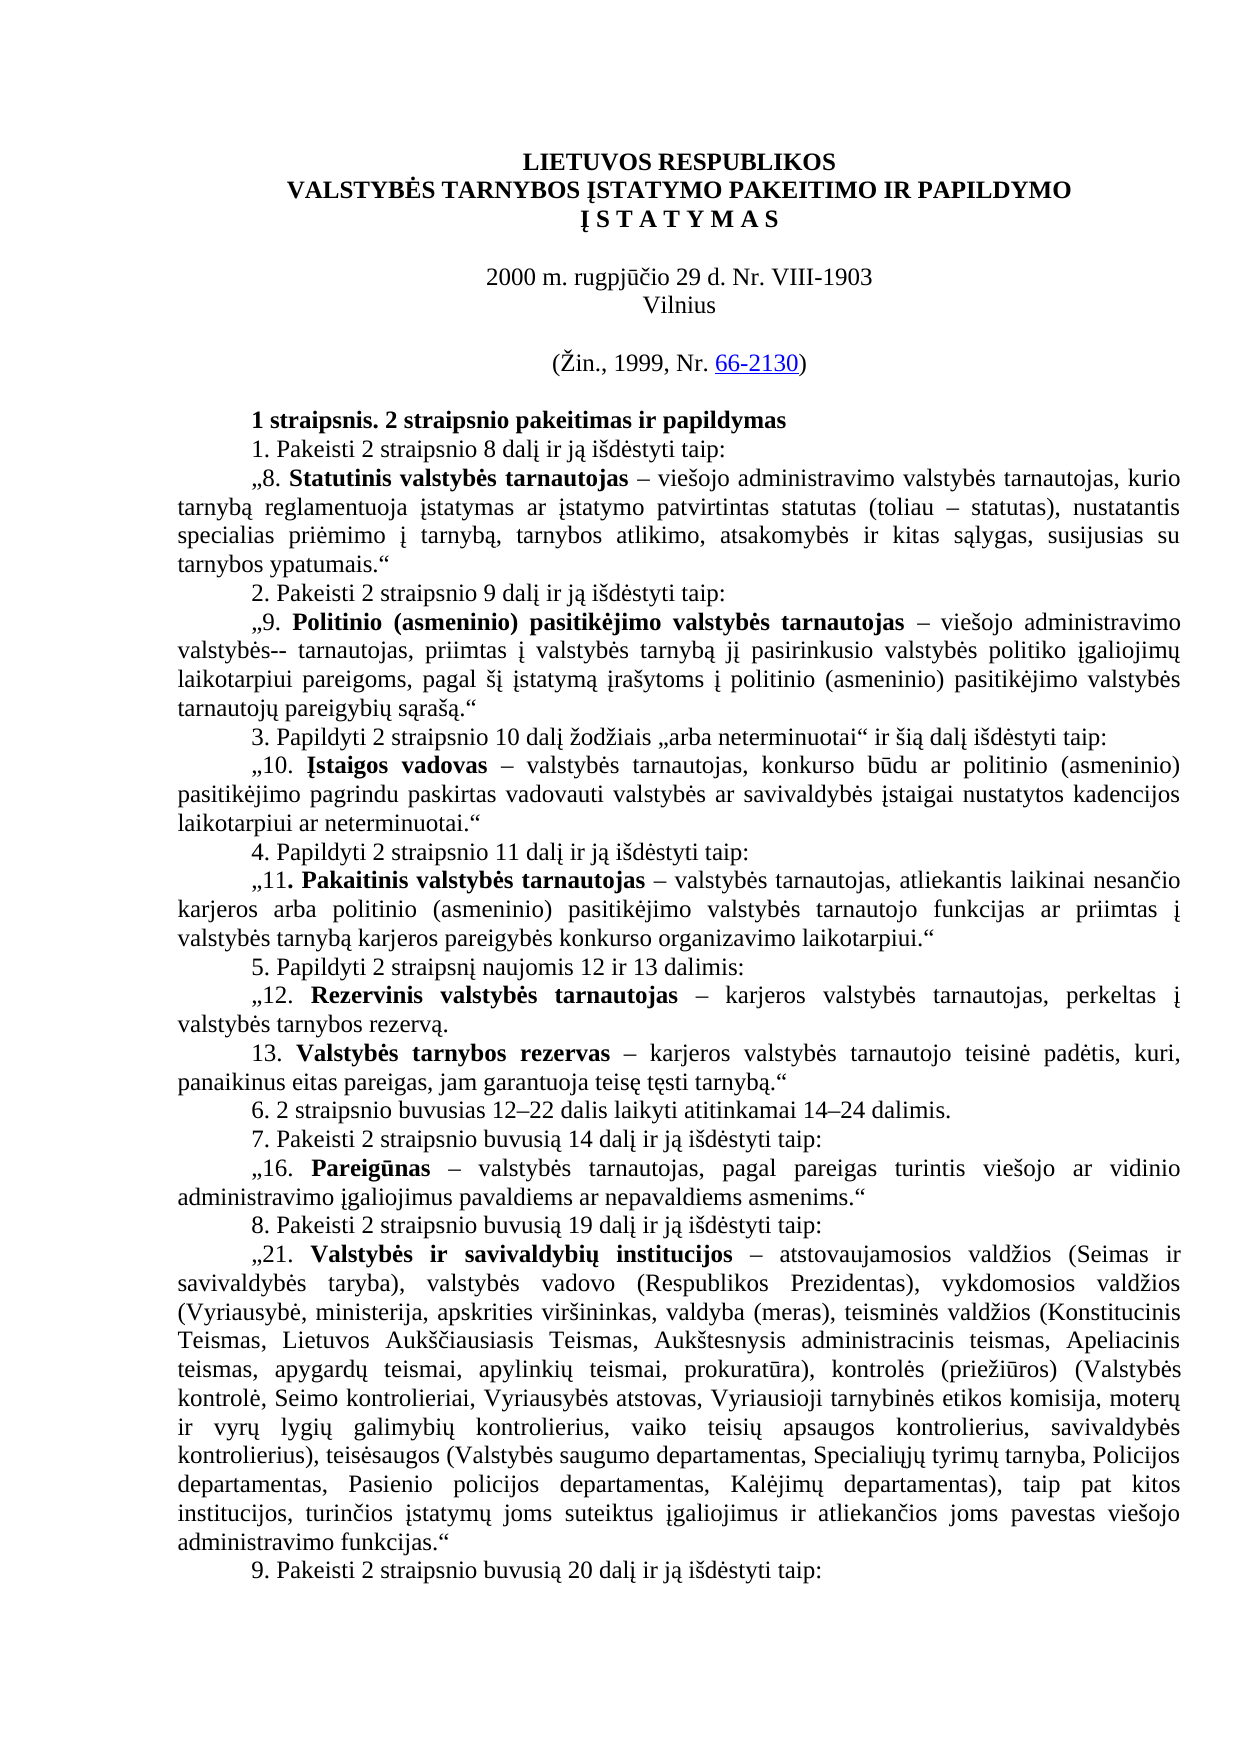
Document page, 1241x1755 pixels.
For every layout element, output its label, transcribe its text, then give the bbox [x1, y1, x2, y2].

text „16. Pareigūnas – valstybės tarnautojas, pagal pareigas turintis viešojo ar vidinio administravimo įgaliojimus pavaldiems ar nepavaldiems asmenims.“ [177, 1153, 1181, 1211]
text 8. Pakeisti 2 straipsnio buvusią 19 dalį ir ją išdėstyti taip: [177, 1211, 1181, 1239]
text „9. Politinio (asmeninio) pasitikėjimo valstybės tarnautojas – viešojo administravimo valstybės-- tarnautojas, priimtas į valstybės tarnybą jį pasirinkusio valstybės politiko įgaliojimų laikotarpiui pareigoms, pagal šį įstatymą įrašytoms į politinio (asmeninio) pasitikėjimo valstybės tarnautojų pareigybių sąrašą.“ [177, 607, 1181, 722]
text Į S T A T Y M A S [177, 204, 1181, 233]
text 13. Valstybės tarnybos rezervas – karjeros valstybės tarnautojo teisinė padėtis, kuri, panaikinus eitas pareigas, jam garantuoja teisę tęsti tarnybą.“ [177, 1038, 1181, 1096]
text Vilnius [177, 291, 1181, 319]
text „21. Valstybės ir savivaldybių institucijos – atstovaujamosios valdžios (Seimas ir savivaldybės taryba), valstybės vadovo (Respublikos Prezidentas), vykdomosios valdžios (Vyriausybė, ministerija, apskrities viršininkas, valdyba (meras), teisminės valdžios (Konstitucinis Teismas, Lietuvos Aukščiausiasis Teismas, Aukštesnysis administracinis teismas, Apeliacinis teismas, apygardų teismai, apylinkių teismai, prokuratūra), kontrolės (priežiūros) (Valstybės kontrolė, Seimo kontrolieriai, Vyriausybės atstovas, Vyriausioji tarnybinės etikos komisija, moterų ir vyrų lygių galimybių kontrolierius, vaiko teisių apsaugos kontrolierius, savivaldybės kontrolierius), teisėsaugos (Valstybės saugumo departamentas, Specialiųjų tyrimų tarnyba, Policijos departamentas, Pasienio policijos departamentas, Kalėjimų departamentas), taip pat kitos institucijos, turinčios įstatymų joms suteiktus įgaliojimus ir atliekančios joms pavestas viešojo administravimo funkcijas.“ [177, 1239, 1181, 1556]
text LIETUVOS RESPUBLIKOS [177, 147, 1181, 176]
text 1. Pakeisti 2 straipsnio 8 dalį ir ją išdėstyti taip: [177, 434, 1181, 463]
text 2. Pakeisti 2 straipsnio 9 dalį ir ją išdėstyti taip: [177, 578, 1181, 607]
text 1 straipsnis. 2 straipsnio pakeitimas ir papildymas [177, 406, 1181, 434]
text 6. 2 straipsnio buvusias 12–22 dalis laikyti atitinkamai 14–24 dalimis. [177, 1096, 1181, 1124]
text 9. Pakeisti 2 straipsnio buvusią 20 dalį ir ją išdėstyti taip: [177, 1556, 1181, 1584]
text 4. Papildyti 2 straipsnio 11 dalį ir ją išdėstyti taip: [177, 837, 1181, 866]
text 2000 m. rugpjūčio 29 d. Nr. VIII-1903 [177, 262, 1181, 291]
text 7. Pakeisti 2 straipsnio buvusią 14 dalį ir ją išdėstyti taip: [177, 1124, 1181, 1153]
text „12. Rezervinis valstybės tarnautojas – karjeros valstybės tarnautojas, perkeltas į valstybės tarnybos rezervą. [177, 981, 1181, 1038]
text 3. Papildyti 2 straipsnio 10 dalį žodžiais „arba neterminuotai“ ir šią dalį išdėstyti taip: [177, 722, 1181, 751]
text „10. Įstaigos vadovas – valstybės tarnautojas, konkurso būdu ar politinio (asmeninio) pasitikėjimo pagrindu paskirtas vadovauti valstybės ar savivaldybės įstaigai nustatytos kadencijos laikotarpiui ar neterminuotai.“ [177, 751, 1181, 837]
text (Žin., 1999, Nr. 66-2130) [177, 348, 1181, 377]
text „8. Statutinis valstybės tarnautojas – viešojo administravimo valstybės tarnautojas, kurio tarnybą reglamentuoja įstatymas ar įstatymo patvirtintas statutas (toliau – statutas), nustatantis specialias priėmimo į tarnybą, tarnybos atlikimo, atsakomybės ir kitas sąlygas, susijusias su tarnybos ypatumais.“ [177, 463, 1181, 578]
text „11. Pakaitinis valstybės tarnautojas – valstybės tarnautojas, atliekantis laikinai nesančio karjeros arba politinio (asmeninio) pasitikėjimo valstybės tarnautojo funkcijas ar priimtas į valstybės tarnybą karjeros pareigybės konkurso organizavimo laikotarpiui.“ [177, 866, 1181, 952]
text VALSTYBĖS TARNYBOS ĮSTATYMO PAKEITIMO IR PAPILDYMO [177, 176, 1181, 204]
text 5. Papildyti 2 straipsnį naujomis 12 ir 13 dalimis: [177, 952, 1181, 981]
